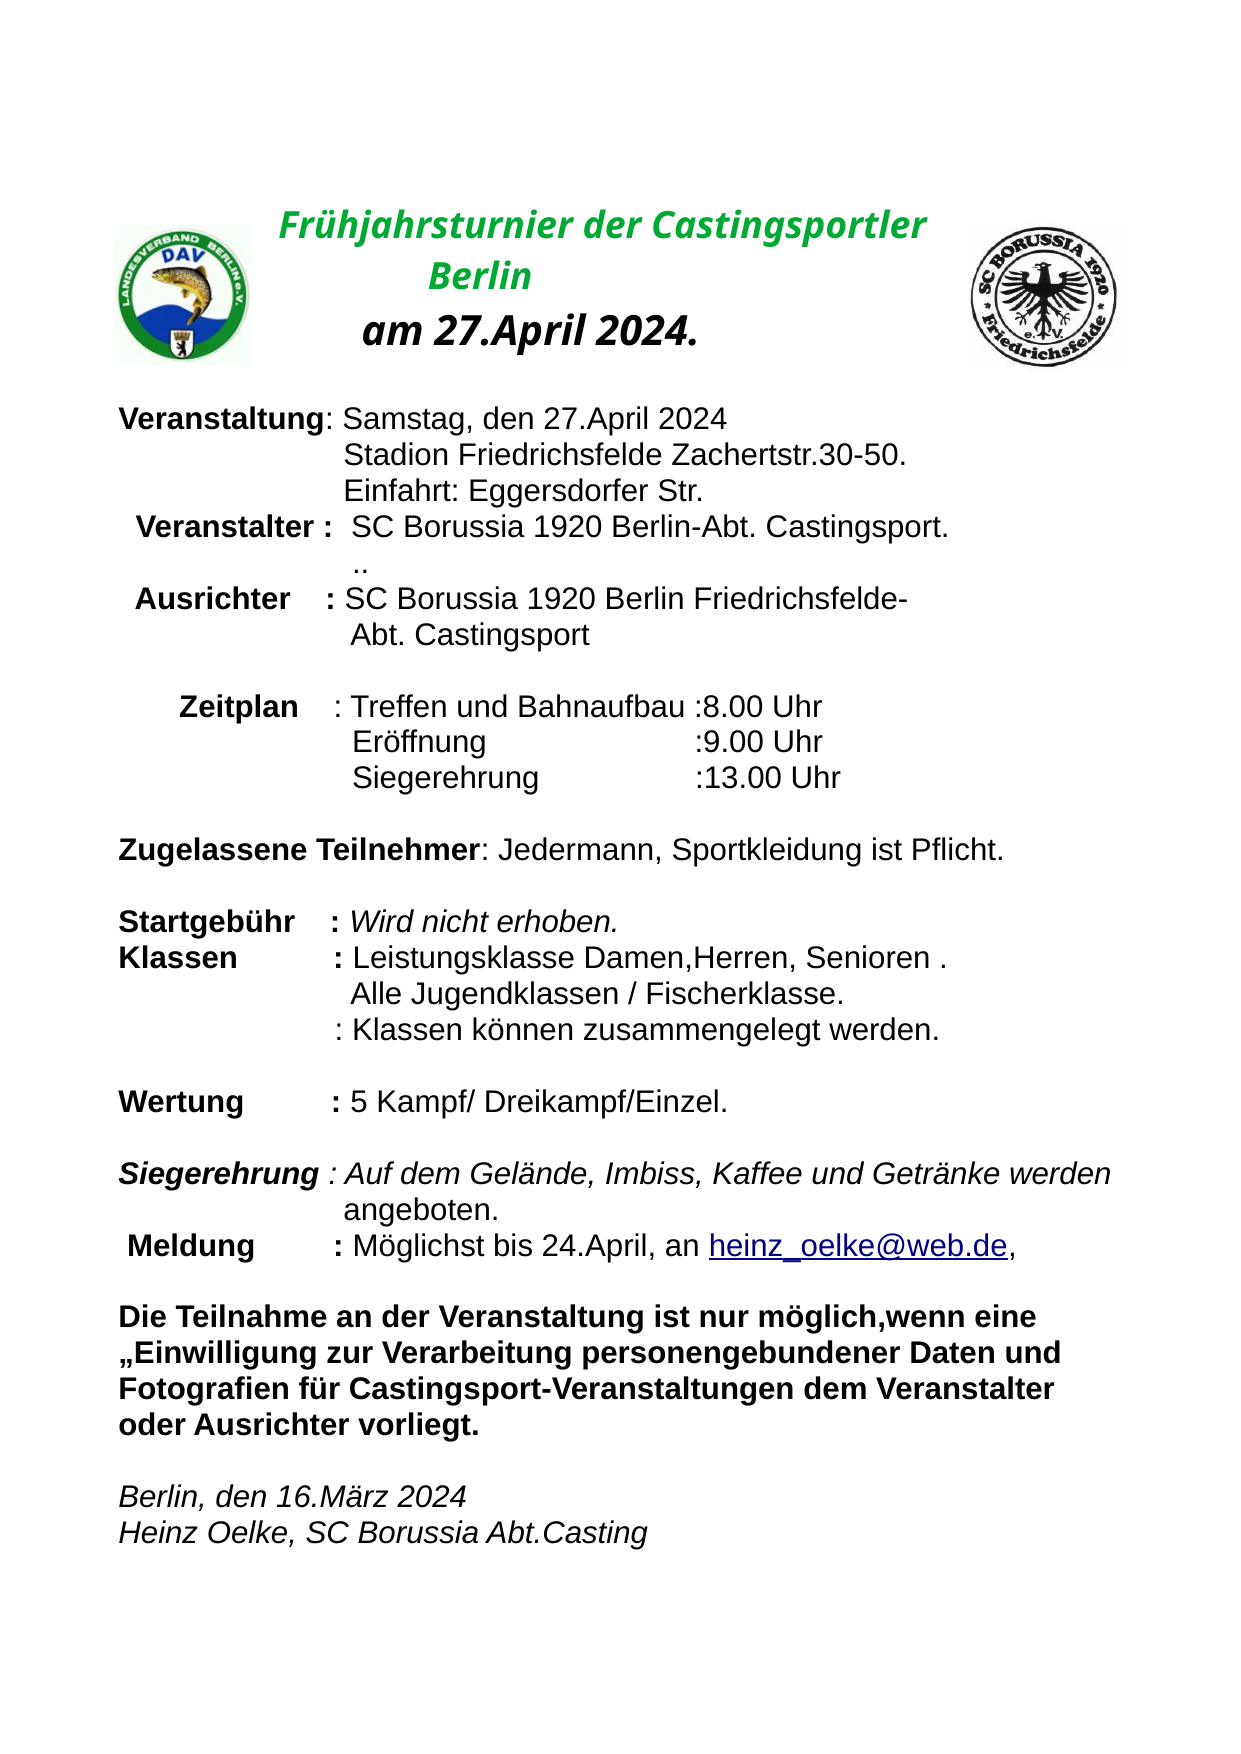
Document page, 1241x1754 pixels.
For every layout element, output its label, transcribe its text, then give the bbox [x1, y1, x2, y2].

text Abt. Castingsport [118, 616, 1122, 652]
text Eröffnung :9.00 Uhr [118, 723, 1122, 759]
text Ausrichter : SC Borussia 1920 Berlin Friedrichsfelde- [118, 580, 1122, 616]
text Siegerehrung :13.00 Uhr [118, 759, 1122, 795]
picture [113, 225, 252, 365]
text angeboten. [118, 1191, 1122, 1227]
text Zeitplan : Treffen und Bahnaufbau :8.00 Uhr [118, 688, 1122, 723]
text Wertung : 5 Kampf/ Dreikampf/Einzel. [118, 1083, 1122, 1119]
picture [969, 221, 1127, 372]
text Veranstalter : SC Borussia 1920 Berlin-Abt. Castingsport. [118, 508, 1122, 544]
text am 27.April 2024. [252, 301, 969, 357]
text Klassen : Leistungsklasse Damen,Herren, Senioren . [118, 939, 1122, 975]
text Veranstaltung: Samstag, den 27.April 2024 [118, 400, 1122, 436]
text Einfahrt: Eggersdorfer Str. [118, 472, 1122, 508]
text Die Teilnahme an der Veranstaltung ist nur möglich,wenn eine „Einwilligung zur Verarbeitung personengebundener Daten und Fotografien für Castingsport-Veranstaltungen dem Veranstalter oder Ausrichter vorliegt. [118, 1298, 1122, 1442]
text Alle Jugendklassen / Fischerklasse. [118, 975, 1122, 1011]
text : Klassen können zusammengelegt werden. [118, 1011, 1122, 1047]
text Stadion Friedrichsfelde Zachertstr.30-50. [118, 436, 1122, 472]
text Berlin [252, 250, 969, 301]
text Frühjahrsturnier der Castingsportler [118, 199, 1122, 250]
text Siegerehrung : Auf dem Gelände, Imbiss, Kaffee und Getränke werden [118, 1155, 1122, 1191]
text Heinz Oelke, SC Borussia Abt.Casting [118, 1514, 1122, 1550]
text Startgebühr : Wird nicht erhoben. [118, 903, 1122, 939]
text Meldung : Möglichst bis 24.April, an heinz_oelke@web.de, [118, 1227, 1122, 1263]
text Zugelassene Teilnehmer: Jedermann, Sportkleidung ist Pflicht. [118, 831, 1122, 867]
text .. [118, 544, 1122, 580]
text Berlin, den 16.März 2024 [118, 1478, 1122, 1514]
